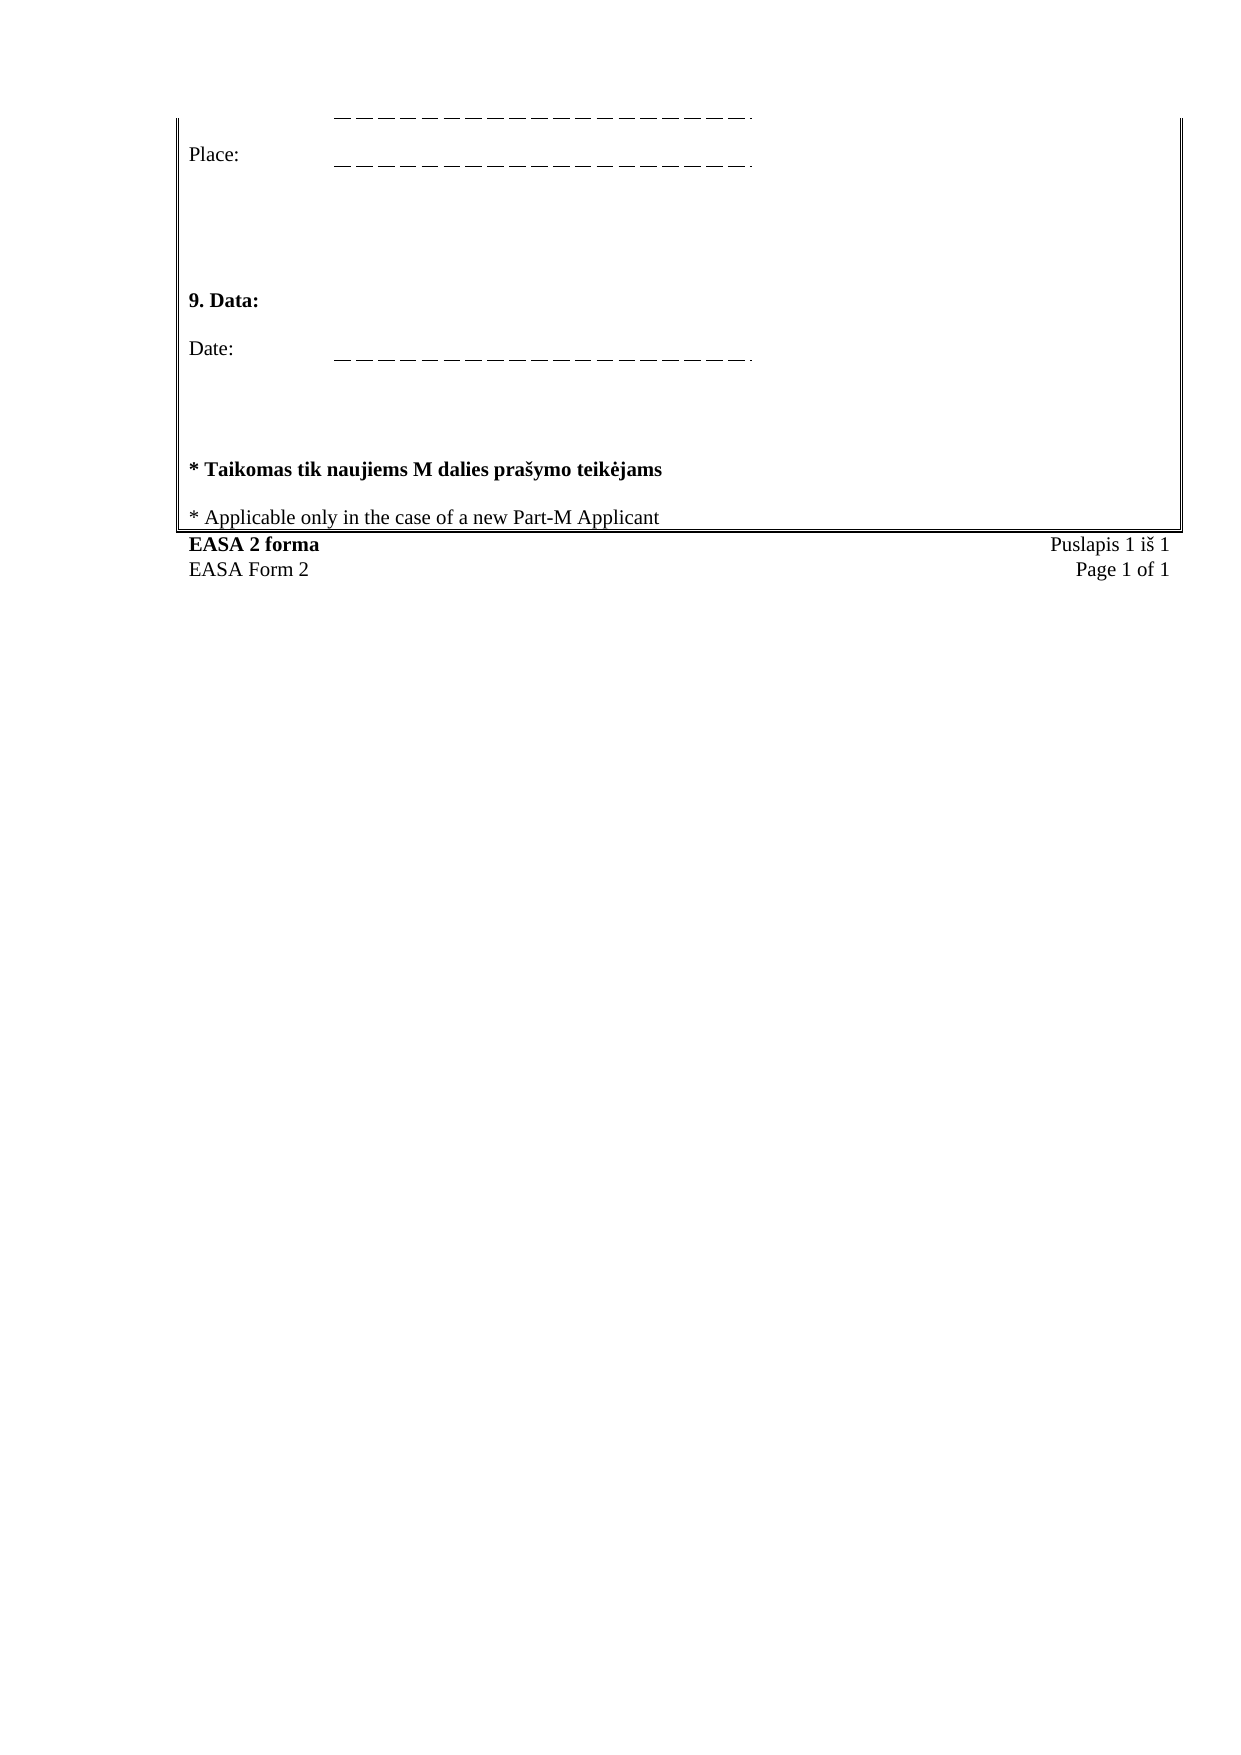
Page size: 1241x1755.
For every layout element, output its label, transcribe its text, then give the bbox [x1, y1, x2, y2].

table_cell 9. Data: Date: [179, 264, 334, 360]
table_cell EASA 2 forma EASA Form 2 [177, 533, 679, 581]
table_cell [179, 409, 1180, 457]
table_cell [179, 166, 1180, 263]
table_cell [752, 118, 1180, 166]
table_cell [334, 118, 752, 166]
table_cell * Taikomas tik naujiems M dalies prašymo teikėjams * Applicable only in the case of a new Part-M Applicant [179, 457, 1180, 529]
table_cell [334, 264, 752, 360]
table_cell [752, 264, 1180, 360]
table_cell Puslapis 1 iš 1 Page 1 of 1 [679, 533, 1181, 581]
table_cell Place: [179, 118, 334, 166]
table_cell [179, 360, 1180, 409]
